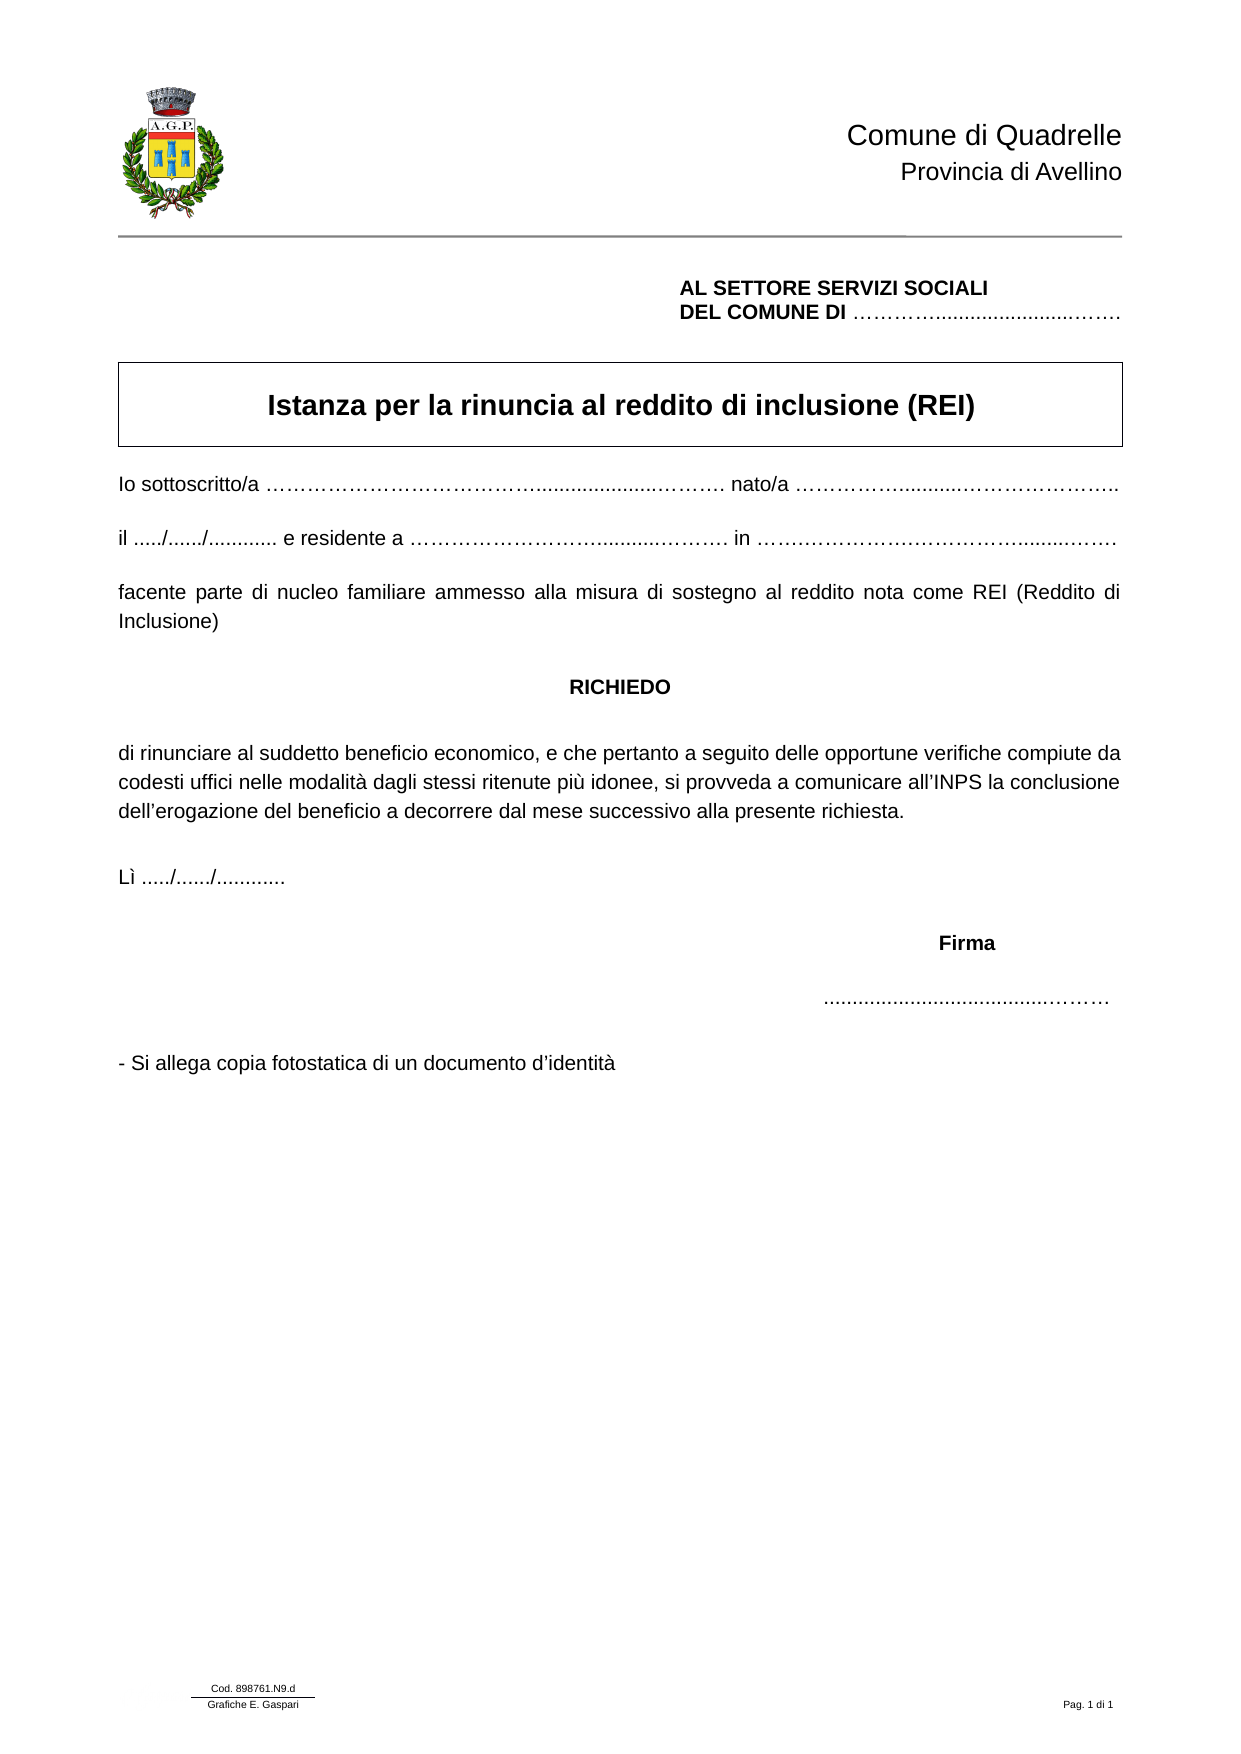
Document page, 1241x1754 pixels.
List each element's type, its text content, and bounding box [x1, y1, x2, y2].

text di rinunciare al suddetto beneficio economico, e che pertanto a seguito delle opportune verifiche compiute da codesti uffici nelle modalità dagli stessi ritenute più idonee, si provveda a comunicare all’INPS la conclusione dell’erogazione del beneficio a decorrere dal mese successivo alla presente richiesta. [118, 741, 1122, 822]
table_header Istanza per la rinuncia al reddito di inclusione (REI) [119, 363, 1122, 446]
text Firma [812, 931, 1122, 955]
text .......................................……… [812, 985, 1122, 1009]
text Comune di Quadrelle [224, 118, 1122, 152]
picture [122, 87, 224, 219]
text RICHIEDO [118, 675, 1122, 699]
text Io sottoscritto/a ………………………………….....................………. nato/a ……………...........………………….. [118, 472, 1122, 496]
text facente parte di nucleo familiare ammesso alla misura di sostegno al reddito nota come REI (Reddito di Inclusione) [118, 580, 1122, 632]
text Lì ...../....../............ [118, 865, 1122, 889]
text il ...../....../............ e residente a ………………………...........………. in …….…………….…………….........……. [118, 526, 1122, 550]
text - Si allega copia fotostatica di un documento d’identità [118, 1051, 1122, 1075]
text AL SETTORE SERVIZI SOCIALI DEL COMUNE DI …………........................……. [679, 276, 1122, 324]
text Provincia di Avellino [224, 157, 1122, 185]
